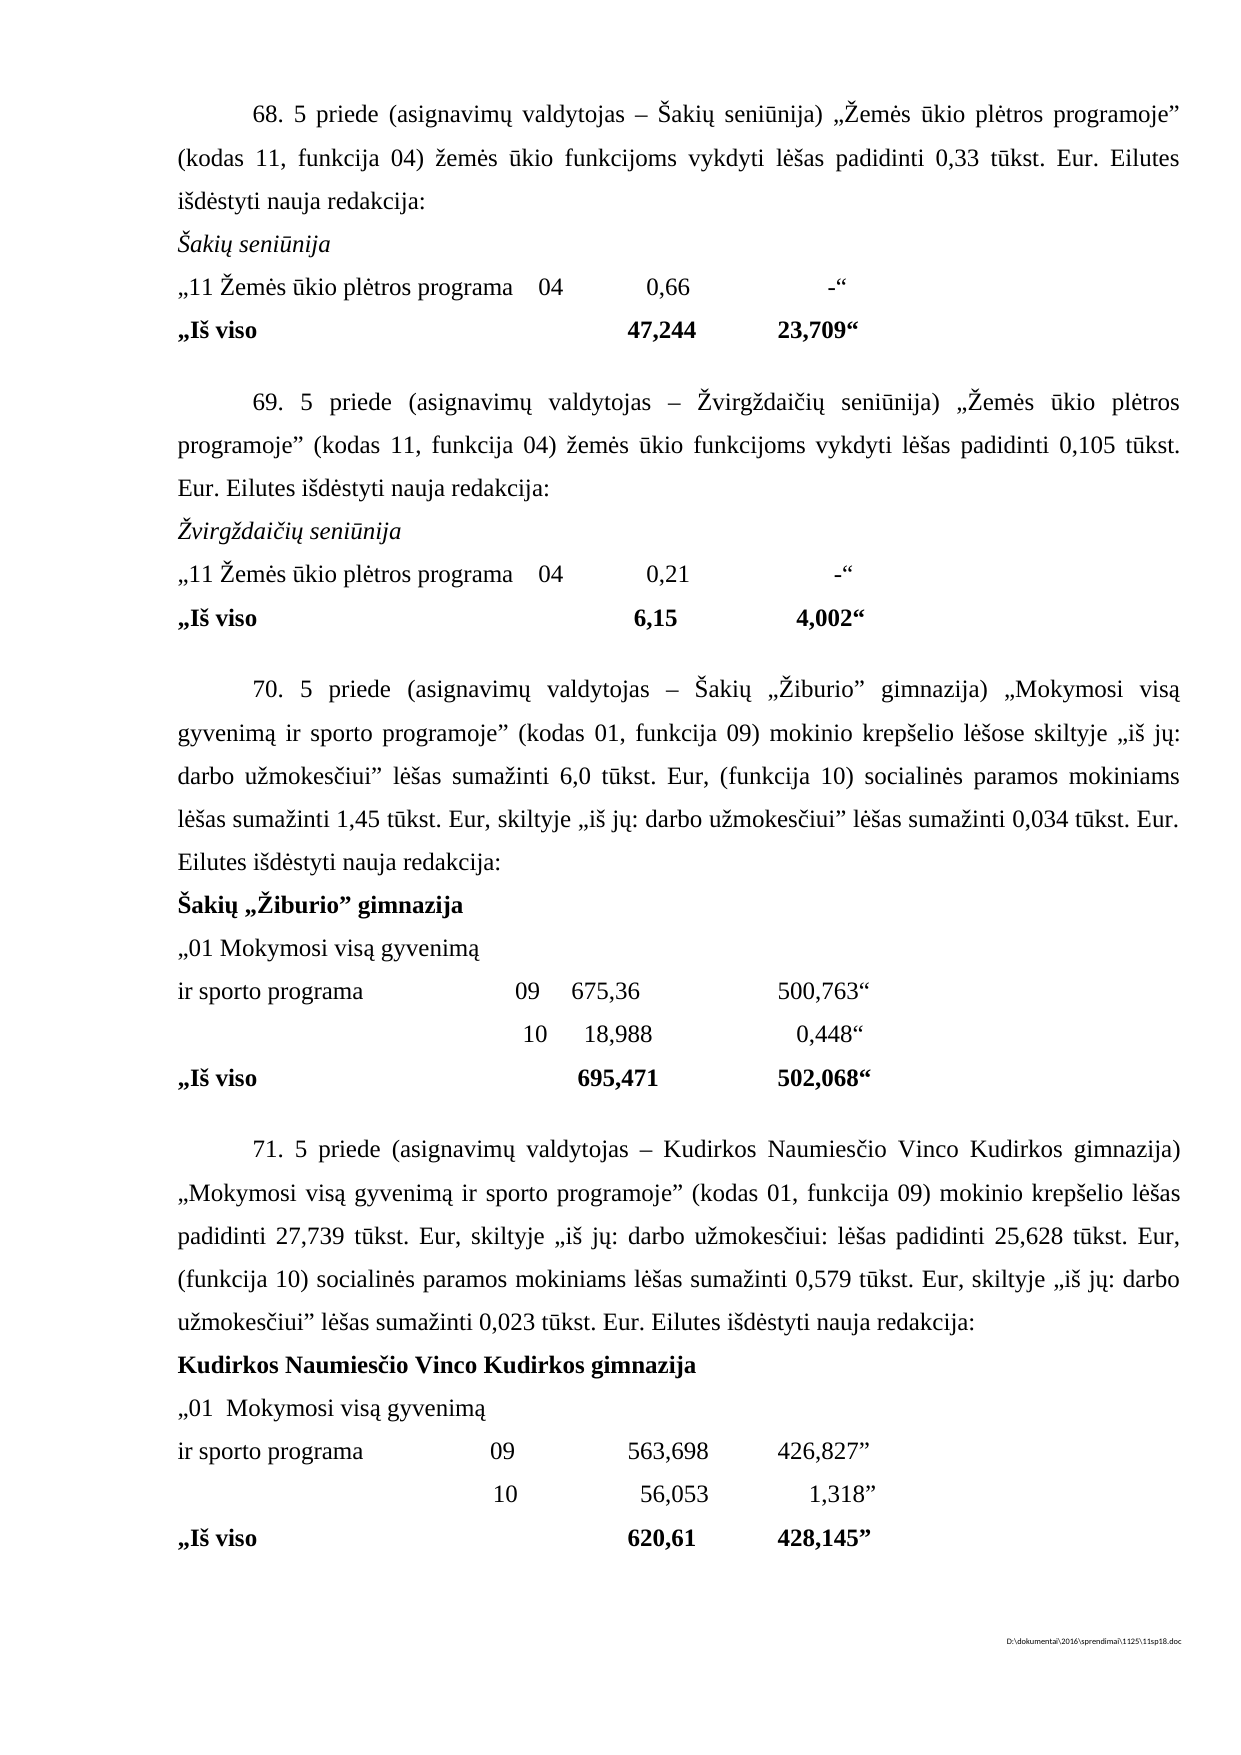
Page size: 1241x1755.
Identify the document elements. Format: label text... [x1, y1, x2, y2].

text Šakių seniūnija [177, 229, 1181, 258]
text Šakių „Žiburio” gimnazija [177, 890, 1181, 919]
text „01 Mokymosi visą gyvenimą [177, 933, 1181, 962]
text ir sporto programa 09 675,36 500,763“ [177, 976, 1181, 1005]
text „11 Žemės ūkio plėtros programa 04 0,66 -“ [177, 272, 1181, 301]
text Kudirkos Naumiesčio Vinco Kudirkos gimnazija [177, 1350, 1181, 1379]
text „Iš viso 620,61 428,145” [177, 1523, 1181, 1551]
text ir sporto programa 09 563,698 426,827” [177, 1436, 1181, 1465]
text 10 18,988 0,448“ [177, 1019, 1181, 1048]
text 69. 5 priede (asignavimų valdytojas – Žvirgždaičių seniūnija) „Žemės ūkio plėtros programoje” (kodas 11, funkcija 04) žemės ūkio funkcijoms vykdyti lėšas padidinti 0,105 tūkst. Eur. Eilutes išdėstyti nauja redakcija: [177, 387, 1181, 502]
text 71. 5 priede (asignavimų valdytojas – Kudirkos Naumiesčio Vinco Kudirkos gimnazija) „Mokymosi visą gyvenimą ir sporto programoje” (kodas 01, funkcija 09) mokinio krepšelio lėšas padidinti 27,739 tūkst. Eur, skiltyje „iš jų: darbo užmokesčiui: lėšas padidinti 25,628 tūkst. Eur, (funkcija 10) socialinės paramos mokiniams lėšas sumažinti 0,579 tūkst. Eur, skiltyje „iš jų: darbo užmokesčiui” lėšas sumažinti 0,023 tūkst. Eur. Eilutes išdėstyti nauja redakcija: [177, 1134, 1181, 1336]
text „Iš viso 6,15 4,002“ [177, 603, 1181, 631]
text „Iš viso 695,471 502,068“ [177, 1063, 1181, 1091]
text „Iš viso 47,244 23,709“ [177, 315, 1181, 344]
text 68. 5 priede (asignavimų valdytojas – Šakių seniūnija) „Žemės ūkio plėtros programoje” (kodas 11, funkcija 04) žemės ūkio funkcijoms vykdyti lėšas padidinti 0,33 tūkst. Eur. Eilutes išdėstyti nauja redakcija: [177, 99, 1181, 214]
text „01 Mokymosi visą gyvenimą [177, 1393, 1181, 1422]
text „11 Žemės ūkio plėtros programa 04 0,21 -“ [177, 559, 1181, 588]
text 10 56,053 1,318” [177, 1479, 1181, 1508]
text Žvirgždaičių seniūnija [177, 516, 1181, 545]
text 70. 5 priede (asignavimų valdytojas – Šakių „Žiburio” gimnazija) „Mokymosi visą gyvenimą ir sporto programoje” (kodas 01, funkcija 09) mokinio krepšelio lėšose skiltyje „iš jų: darbo užmokesčiui” lėšas sumažinti 6,0 tūkst. Eur, (funkcija 10) socialinės paramos mokiniams lėšas sumažinti 1,45 tūkst. Eur, skiltyje „iš jų: darbo užmokesčiui” lėšas sumažinti 0,034 tūkst. Eur. Eilutes išdėstyti nauja redakcija: [177, 674, 1181, 876]
